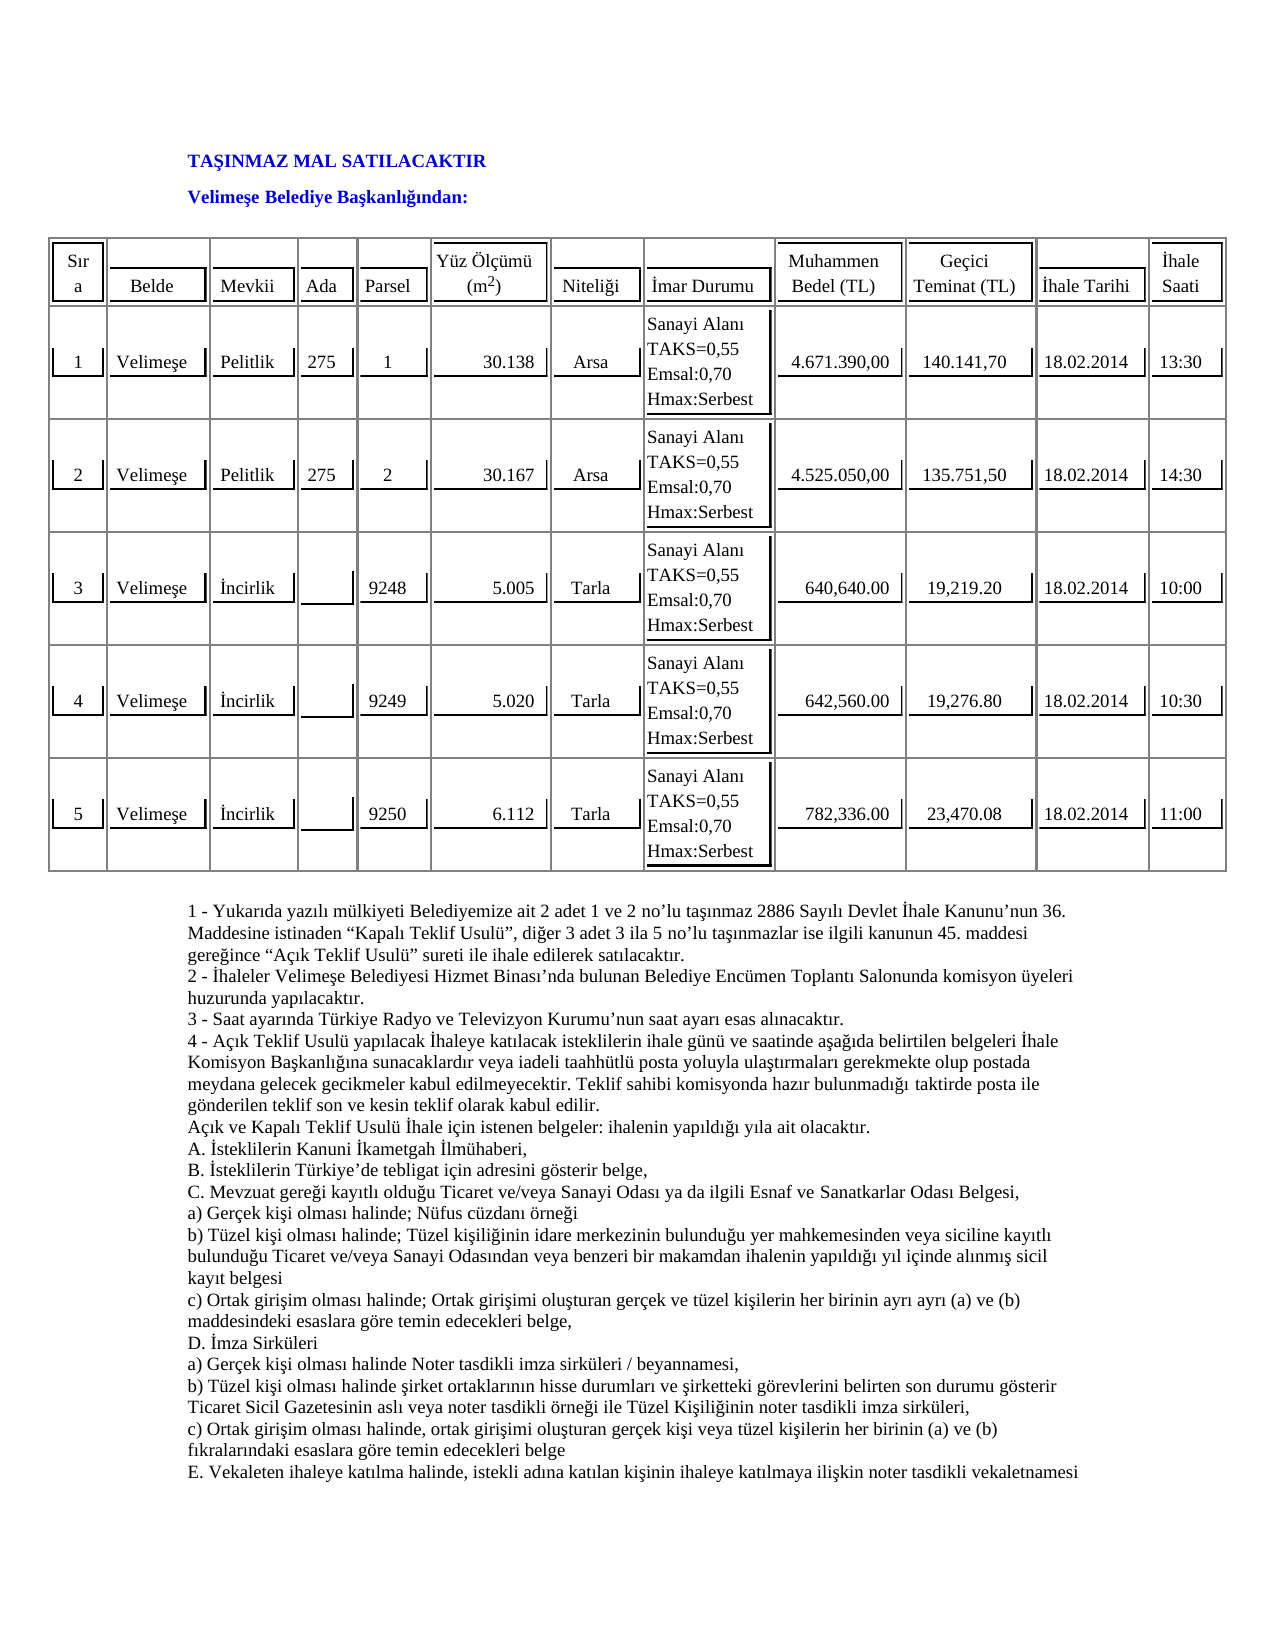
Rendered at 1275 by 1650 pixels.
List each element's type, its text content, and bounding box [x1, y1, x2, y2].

table_cell 140.141,70 [907, 307, 1035, 418]
table_cell 2 [50, 420, 106, 531]
table_cell 9249 [359, 646, 430, 757]
table_cell 4.525.050,00 [776, 420, 905, 531]
table_header Parsel [359, 239, 430, 305]
table_cell 30.167 [432, 420, 550, 531]
table_cell Sanayi Alanı TAKS=0,55 Emsal:0,70 Hmax:Serbest [645, 646, 774, 757]
table_header Geçici Teminat (TL) [907, 239, 1035, 305]
table_cell 9250 [359, 759, 430, 869]
table_header İhale Saati [1150, 239, 1225, 305]
table_cell 19,219.20 [907, 533, 1035, 644]
text D. İmza Sirküleri [187, 1332, 1087, 1353]
table_cell 275 [299, 307, 356, 418]
text Velimeşe Belediye Başkanlığından: [187, 184, 1087, 208]
text b) Tüzel kişi olması halinde; Tüzel kişiliğinin idare merkezinin bulunduğu yer mahkemesinden veya siciline kayıtlı bulunduğu Ticaret ve/veya Sanayi Odasından veya benzeri bir makamdan ihalenin yapıldığı yıl içinde alınmış sicil kayıt belgesi [187, 1224, 1087, 1288]
text C. Mevzuat gereği kayıtlı olduğu Ticaret ve/veya Sanayi Odası ya da ilgili Esnaf ve Sanatkarlar Odası Belgesi, [187, 1181, 1087, 1202]
table_cell 18.02.2014 [1038, 420, 1148, 531]
table_cell 642,560.00 [776, 646, 905, 757]
text a) Gerçek kişi olması halinde Noter tasdikli imza sirküleri / beyannamesi, [187, 1353, 1087, 1375]
table_cell 135.751,50 [907, 420, 1035, 531]
text B. İsteklilerin Türkiye’de tebligat için adresini gösterir belge, [187, 1159, 1087, 1181]
table_cell [299, 759, 356, 869]
table_cell 1 [359, 307, 430, 418]
table_cell 18.02.2014 [1038, 646, 1148, 757]
table_cell İncirlik [211, 646, 297, 757]
table_cell Arsa [552, 307, 643, 418]
table_cell Sanayi Alanı TAKS=0,55 Emsal:0,70 Hmax:Serbest [645, 307, 774, 418]
table_cell 4 [50, 646, 106, 757]
table_cell Velimeşe [108, 307, 209, 418]
table_cell 18.02.2014 [1038, 533, 1148, 644]
table_cell 3 [50, 533, 106, 644]
table_header Muhammen Bedel (TL) [776, 239, 905, 305]
table_cell 4.671.390,00 [776, 307, 905, 418]
text c) Ortak girişim olması halinde; Ortak girişimi oluşturan gerçek ve tüzel kişilerin her birinin ayrı ayrı (a) ve (b) maddesindeki esaslara göre temin edecekleri belge, [187, 1288, 1087, 1332]
table_cell Pelitlik [211, 420, 297, 531]
text TAŞINMAZ MAL SATILACAKTIR [187, 150, 1087, 172]
table_cell 18.02.2014 [1038, 759, 1148, 869]
table_cell Tarla [552, 759, 643, 869]
table_cell Tarla [552, 533, 643, 644]
table_header Ada [299, 239, 356, 305]
table_cell 2 [359, 420, 430, 531]
table_cell 11:00 [1150, 759, 1225, 869]
text A. İsteklilerin Kanuni İkametgah İlmühaberi, [187, 1137, 1087, 1159]
table_cell 1 [50, 307, 106, 418]
table_header Belde [108, 239, 209, 305]
table_cell 18.02.2014 [1038, 307, 1148, 418]
table_cell Velimeşe [108, 646, 209, 757]
text 3 - Saat ayarında Türkiye Radyo ve Televizyon Kurumu’nun saat ayarı esas alınacaktır. [187, 1008, 1087, 1030]
table_cell Velimeşe [108, 759, 209, 869]
text Açık ve Kapalı Teklif Usulü İhale için istenen belgeler: ihalenin yapıldığı yıla ait olacaktır. [187, 1116, 1087, 1137]
table_cell Pelitlik [211, 307, 297, 418]
table_header İhale Tarihi [1038, 239, 1148, 305]
table_cell 13:30 [1150, 307, 1225, 418]
table_cell 14:30 [1150, 420, 1225, 531]
table_header Mevkii [211, 239, 297, 305]
table_header İmar Durumu [645, 239, 774, 305]
table_header Yüz Ölçümü (m2) [432, 239, 550, 305]
table_cell Sanayi Alanı TAKS=0,55 Emsal:0,70 Hmax:Serbest [645, 420, 774, 531]
table_cell 19,276.80 [907, 646, 1035, 757]
table_cell Tarla [552, 646, 643, 757]
table_cell 10:00 [1150, 533, 1225, 644]
table_cell 275 [299, 420, 356, 531]
table_cell 782,336.00 [776, 759, 905, 869]
text b) Tüzel kişi olması halinde şirket ortaklarının hisse durumları ve şirketteki görevlerini belirten son durumu gösterir Ticaret Sicil Gazetesinin aslı veya noter tasdikli örneği ile Tüzel Kişiliğinin noter tasdikli imza sirküleri, [187, 1375, 1087, 1418]
table_cell Velimeşe [108, 533, 209, 644]
table_cell [299, 533, 356, 644]
text 4 - Açık Teklif Usulü yapılacak İhaleye katılacak isteklilerin ihale günü ve saatinde aşağıda belirtilen belgeleri İhale Komisyon Başkanlığına sunacaklardır veya iadeli taahhütlü posta yoluyla ulaştırmaları gerekmekte olup postada meydana gelecek gecikmeler kabul edilmeyecektir. Teklif sahibi komisyonda hazır bulunmadığı taktirde posta ile gönderilen teklif son ve kesin teklif olarak kabul edilir. [187, 1030, 1087, 1116]
text 2 - İhaleler Velimeşe Belediyesi Hizmet Binası’nda bulunan Belediye Encümen Toplantı Salonunda komisyon üyeleri huzurunda yapılacaktır. [187, 965, 1087, 1008]
table_header Niteliği [552, 239, 643, 305]
table_cell 9248 [359, 533, 430, 644]
table_cell 6.112 [432, 759, 550, 869]
table_cell İncirlik [211, 533, 297, 644]
table_cell Sanayi Alanı TAKS=0,55 Emsal:0,70 Hmax:Serbest [645, 533, 774, 644]
table_cell 5.020 [432, 646, 550, 757]
table_cell 10:30 [1150, 646, 1225, 757]
text a) Gerçek kişi olması halinde; Nüfus cüzdanı örneği [187, 1202, 1087, 1224]
text 1 - Yukarıda yazılı mülkiyeti Belediyemize ait 2 adet 1 ve 2 no’lu taşınmaz 2886 Sayılı Devlet İhale Kanunu’nun 36. Maddesine istinaden “Kapalı Teklif Usulü”, diğer 3 adet 3 ila 5 no’lu taşınmazlar ise ilgili kanunun 45. maddesi gereğince “Açık Teklif Usulü” sureti ile ihale edilerek satılacaktır. [187, 900, 1087, 965]
table_cell Arsa [552, 420, 643, 531]
table_cell 5 [50, 759, 106, 869]
text E. Vekaleten ihaleye katılma halinde, istekli adına katılan kişinin ihaleye katılmaya ilişkin noter tasdikli vekaletnamesi [187, 1461, 1087, 1482]
table_cell [299, 646, 356, 757]
table_cell 640,640.00 [776, 533, 905, 644]
table_cell Sanayi Alanı TAKS=0,55 Emsal:0,70 Hmax:Serbest [645, 759, 774, 869]
table_cell 30.138 [432, 307, 550, 418]
table_cell Velimeşe [108, 420, 209, 531]
table_cell 23,470.08 [907, 759, 1035, 869]
table_cell İncirlik [211, 759, 297, 869]
table_header Sıra [50, 239, 106, 305]
table_cell 5.005 [432, 533, 550, 644]
text c) Ortak girişim olması halinde, ortak girişimi oluşturan gerçek kişi veya tüzel kişilerin her birinin (a) ve (b) fıkralarındaki esaslara göre temin edecekleri belge [187, 1418, 1087, 1461]
